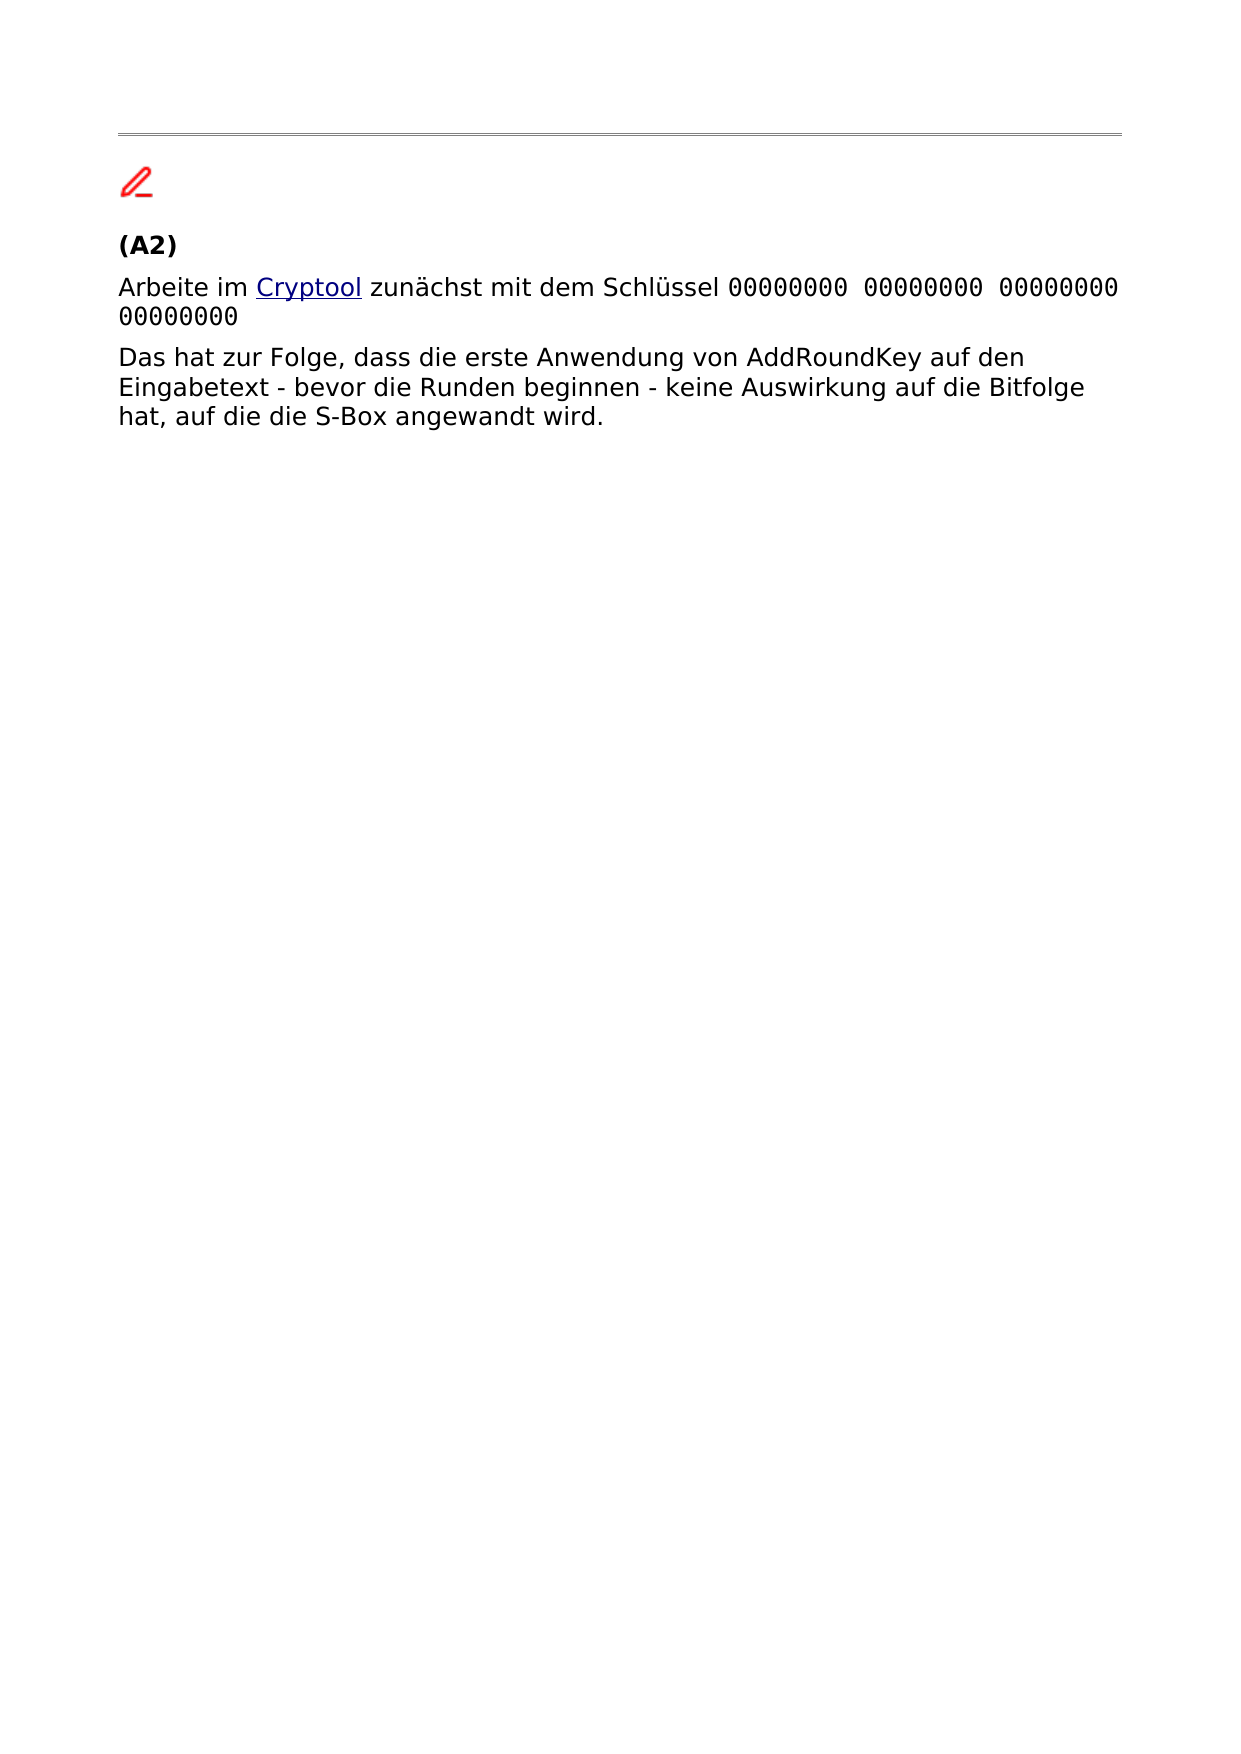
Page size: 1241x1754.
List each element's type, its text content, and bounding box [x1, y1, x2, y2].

subtitle (A2) [118, 231, 1122, 260]
text Das hat zur Folge, dass die erste Anwendung von AddRoundKey auf den Eingabetext - bevor die Runden beginnen - keine Auswirkung auf die Bitfolge hat, auf die die S-Box angewandt wird. [118, 344, 1122, 431]
picture [118, 164, 156, 202]
text Arbeite im Cryptool zunächst mit dem Schlüssel 00000000 00000000 00000000 00000000 [118, 273, 1122, 331]
